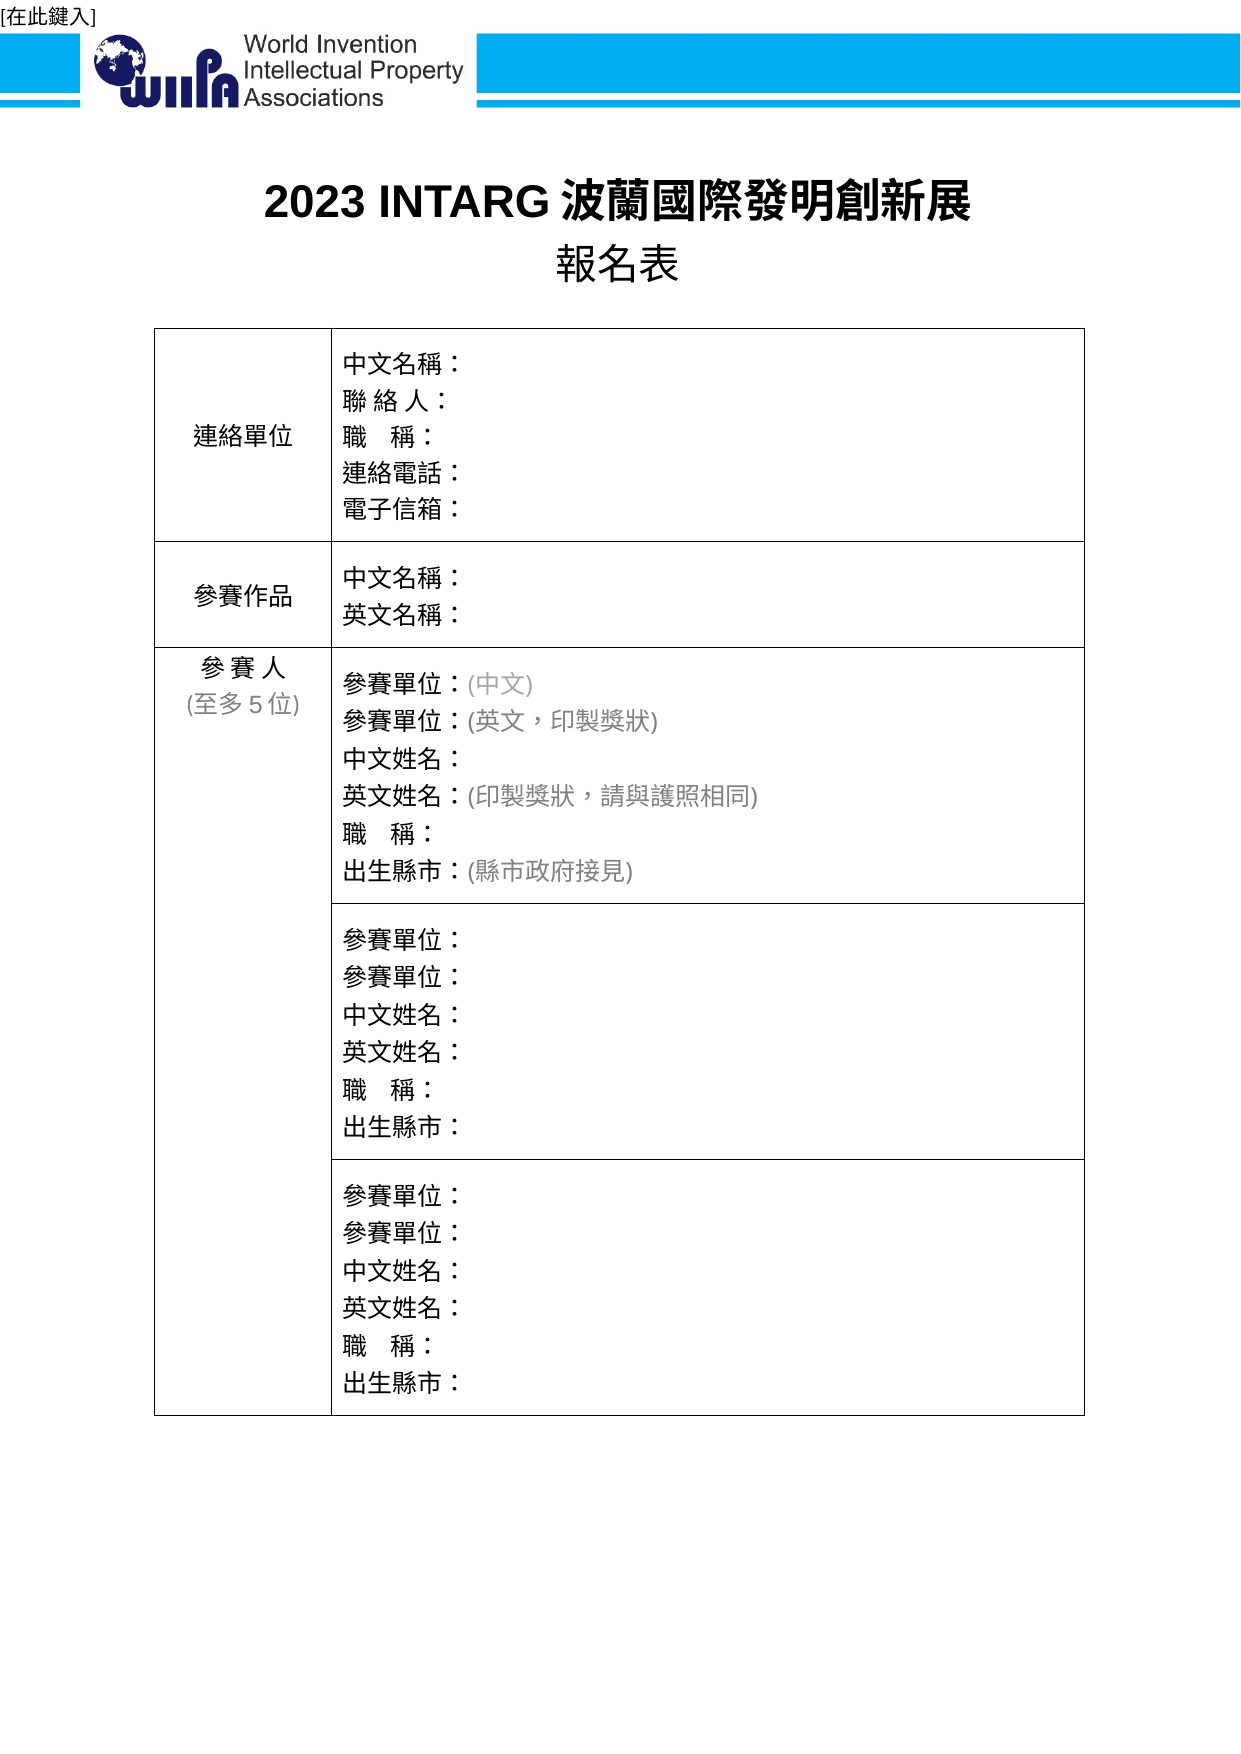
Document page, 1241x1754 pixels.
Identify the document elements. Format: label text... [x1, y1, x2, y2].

table_header 連絡單位 [155, 329, 331, 541]
table_cell 參賽單位：(中文) 參賽單位：(英文，印製獎狀) 中文姓名： 英文姓名：(印製獎狀，請與護照相同) 職 稱： 出生縣市：(縣市政府接見) [332, 648, 1084, 903]
table_cell 參 賽 人 (至多5位) [155, 648, 331, 1415]
table_cell 參賽作品 [155, 542, 331, 647]
table_cell 參賽單位： 參賽單位： 中文姓名： 英文姓名： 職 稱： 出生縣市： [332, 904, 1084, 1159]
table_header 中文名稱： 聯 絡 人： 職 稱： 連絡電話： 電子信箱： [332, 329, 1084, 541]
table_cell 參賽單位： 參賽單位： 中文姓名： 英文姓名： 職 稱： 出生縣市： [332, 1160, 1084, 1415]
table_cell 中文名稱： 英文名稱： [332, 542, 1084, 647]
